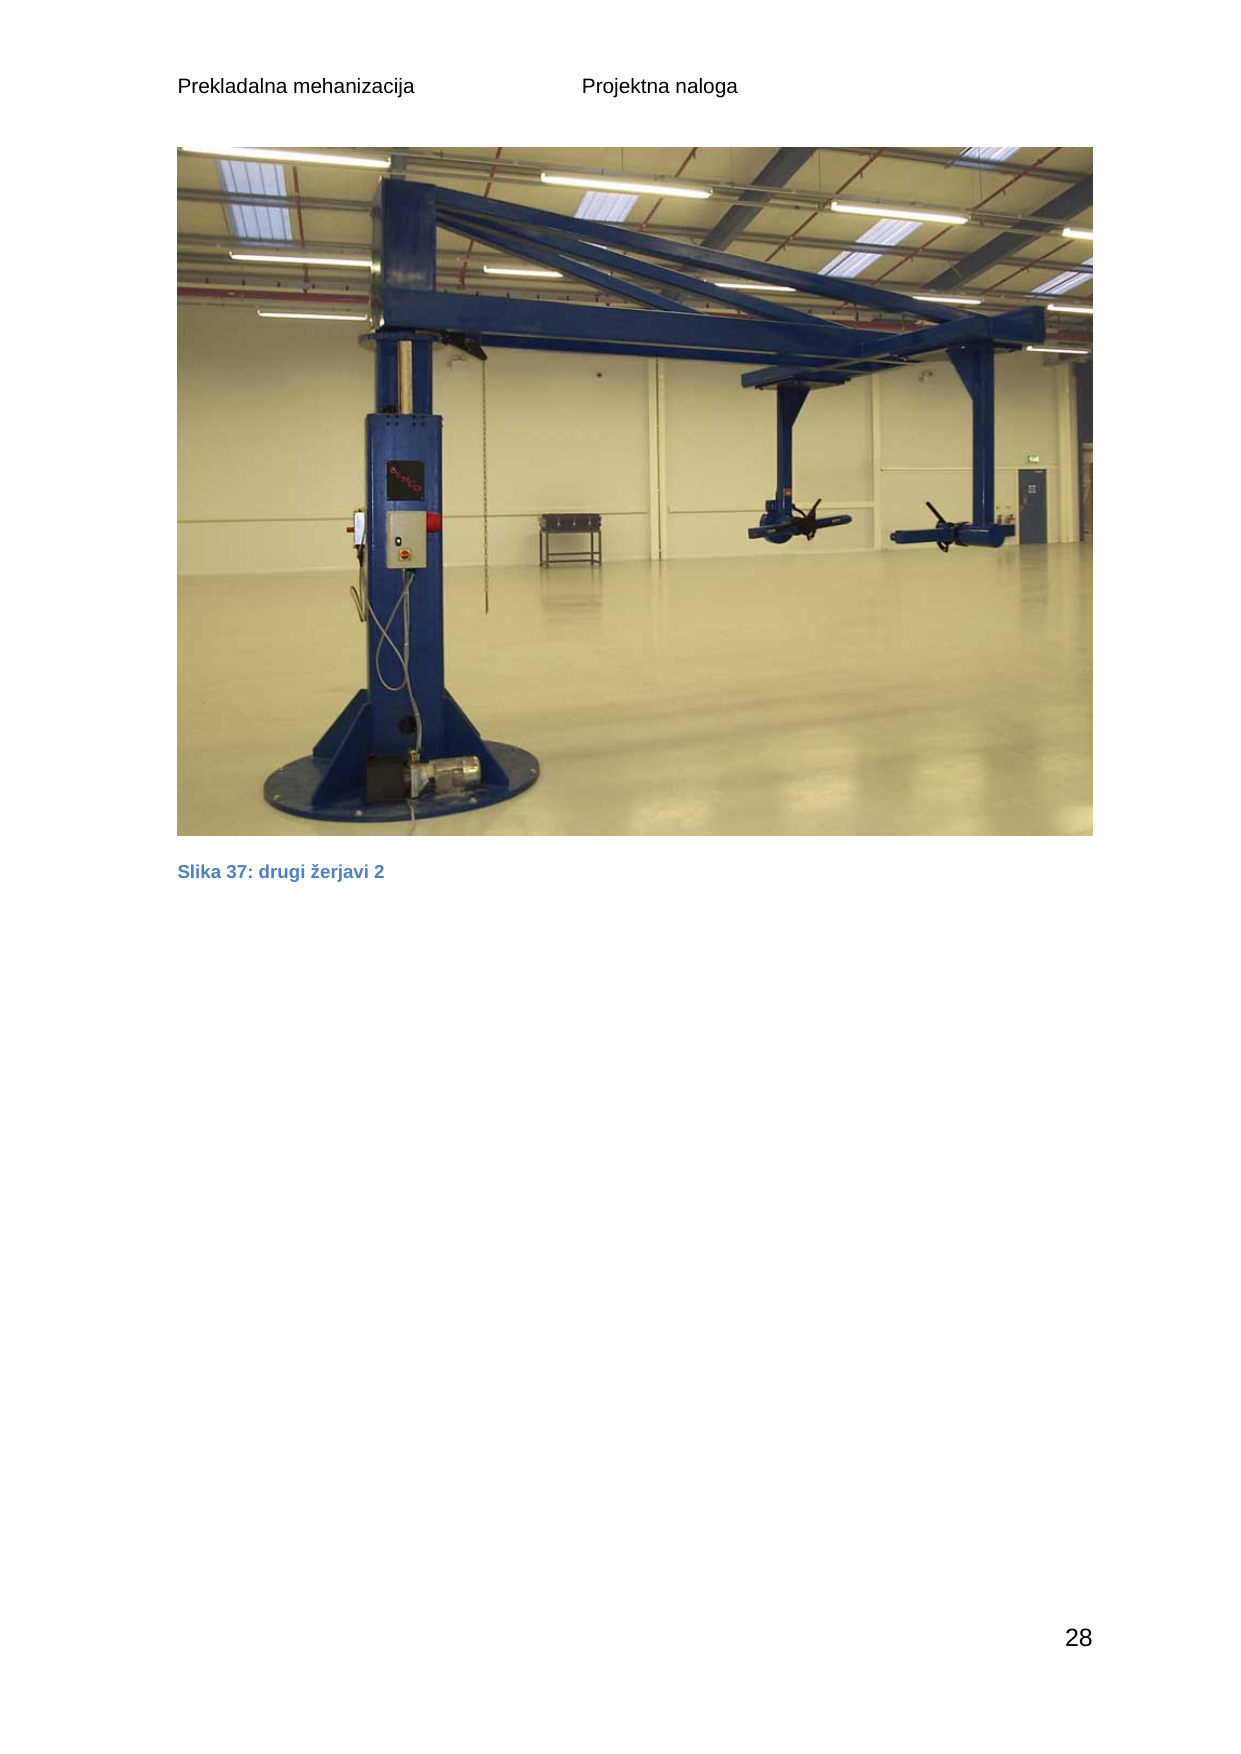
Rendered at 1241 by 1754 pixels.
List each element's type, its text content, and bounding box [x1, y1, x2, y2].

text Slika 37: drugi žerjavi 2 [177, 861, 1092, 882]
picture [177, 147, 1093, 836]
